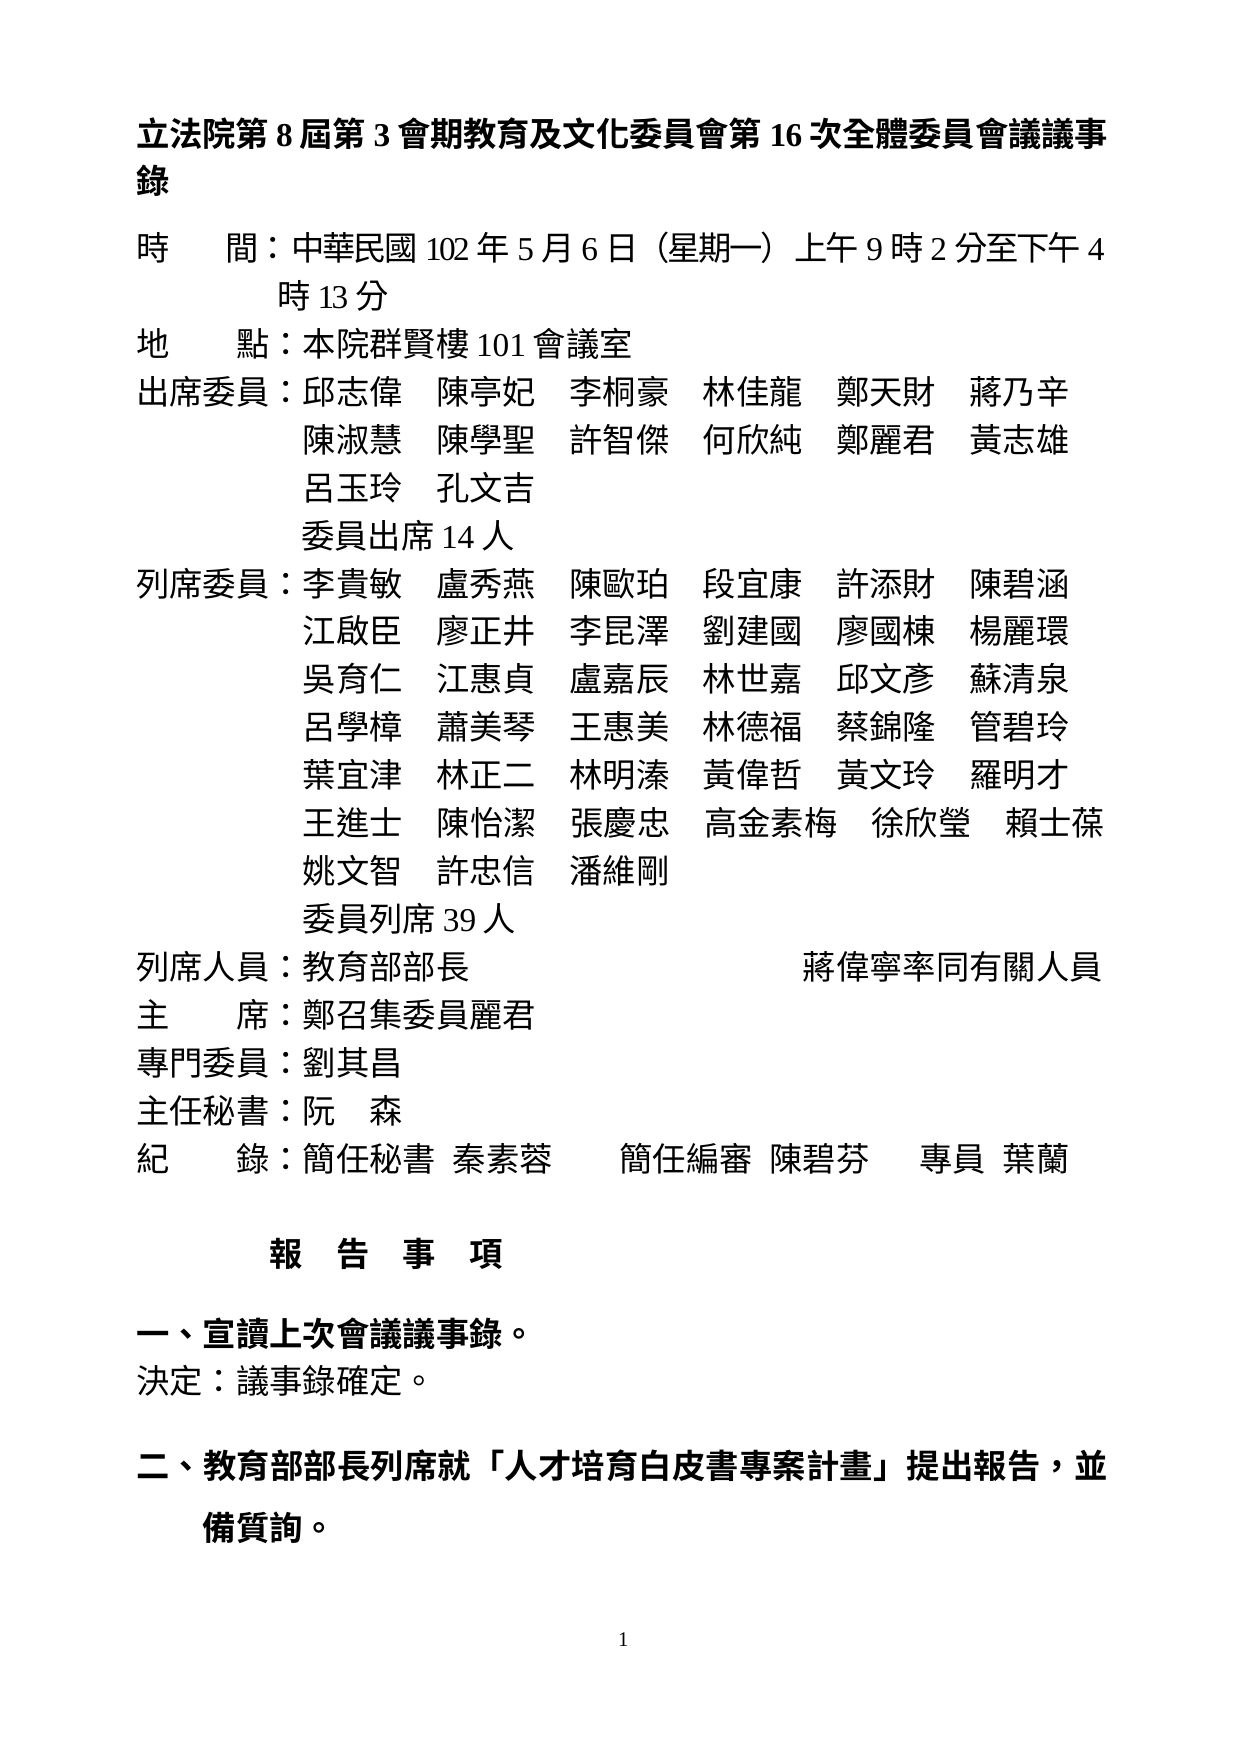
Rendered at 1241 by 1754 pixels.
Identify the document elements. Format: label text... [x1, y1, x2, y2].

text 決定：議事錄確定。 [136, 1356, 1110, 1403]
text 地 點：本院群賢樓101會議室 [136, 318, 1108, 366]
text 紀 錄：簡任秘書 秦素蓉 簡任編審 陳碧芬 專員 葉蘭 [136, 1133, 1108, 1181]
text 列席人員：教育部部長 蔣偉寧率同有關人員 [136, 941, 1108, 989]
text 委員出席14人 [301, 510, 1108, 558]
text 立法院第8屆第3會期教育及文化委員會第16次全體委員會議議事錄 [136, 108, 1108, 203]
text 時 間：中華民國102年5月6日（星期一）上午9時2分至下午4時13分 [136, 222, 1108, 318]
text 陳淑慧 陳學聖 許智傑 何欣純 鄭麗君 黃志雄 [303, 414, 1108, 462]
text 主 席：鄭召集委員麗君 [136, 989, 1108, 1037]
text 王進士 陳怡潔 張慶忠 高金素梅 徐欣瑩 賴士葆姚文智 許忠信 潘維剛 [303, 797, 1108, 893]
text 主任秘書：阮 森 [136, 1085, 1108, 1133]
text 江啟臣 廖正井 李昆澤 劉建國 廖國棟 楊麗環 [303, 606, 1108, 653]
text 呂玉玲 孔文吉 [303, 462, 1108, 510]
text 列席委員：李貴敏 盧秀燕 陳歐珀 段宜康 許添財 陳碧涵 [136, 558, 1108, 606]
text 一、宣讀上次會議議事錄。 [136, 1308, 1110, 1356]
text 葉宜津 林正二 林明溱 黃偉哲 黃文玲 羅明才 [303, 749, 1108, 797]
text 專門委員：劉其昌 [136, 1037, 1108, 1085]
text 出席委員：邱志偉 陳亭妃 李桐豪 林佳龍 鄭天財 蔣乃辛 [136, 366, 1108, 414]
text 報 告 事 項 [136, 1228, 1108, 1276]
text 呂學樟 蕭美琴 王惠美 林德福 蔡錦隆 管碧玲 [303, 701, 1108, 749]
text 委員列席39人 [303, 893, 1108, 941]
text 吳育仁 江惠貞 盧嘉辰 林世嘉 邱文彥 蘇清泉 [303, 653, 1108, 701]
text 二、教育部部長列席就「人才培育白皮書專案計畫」提出報告，並備質詢。 [136, 1422, 1110, 1547]
